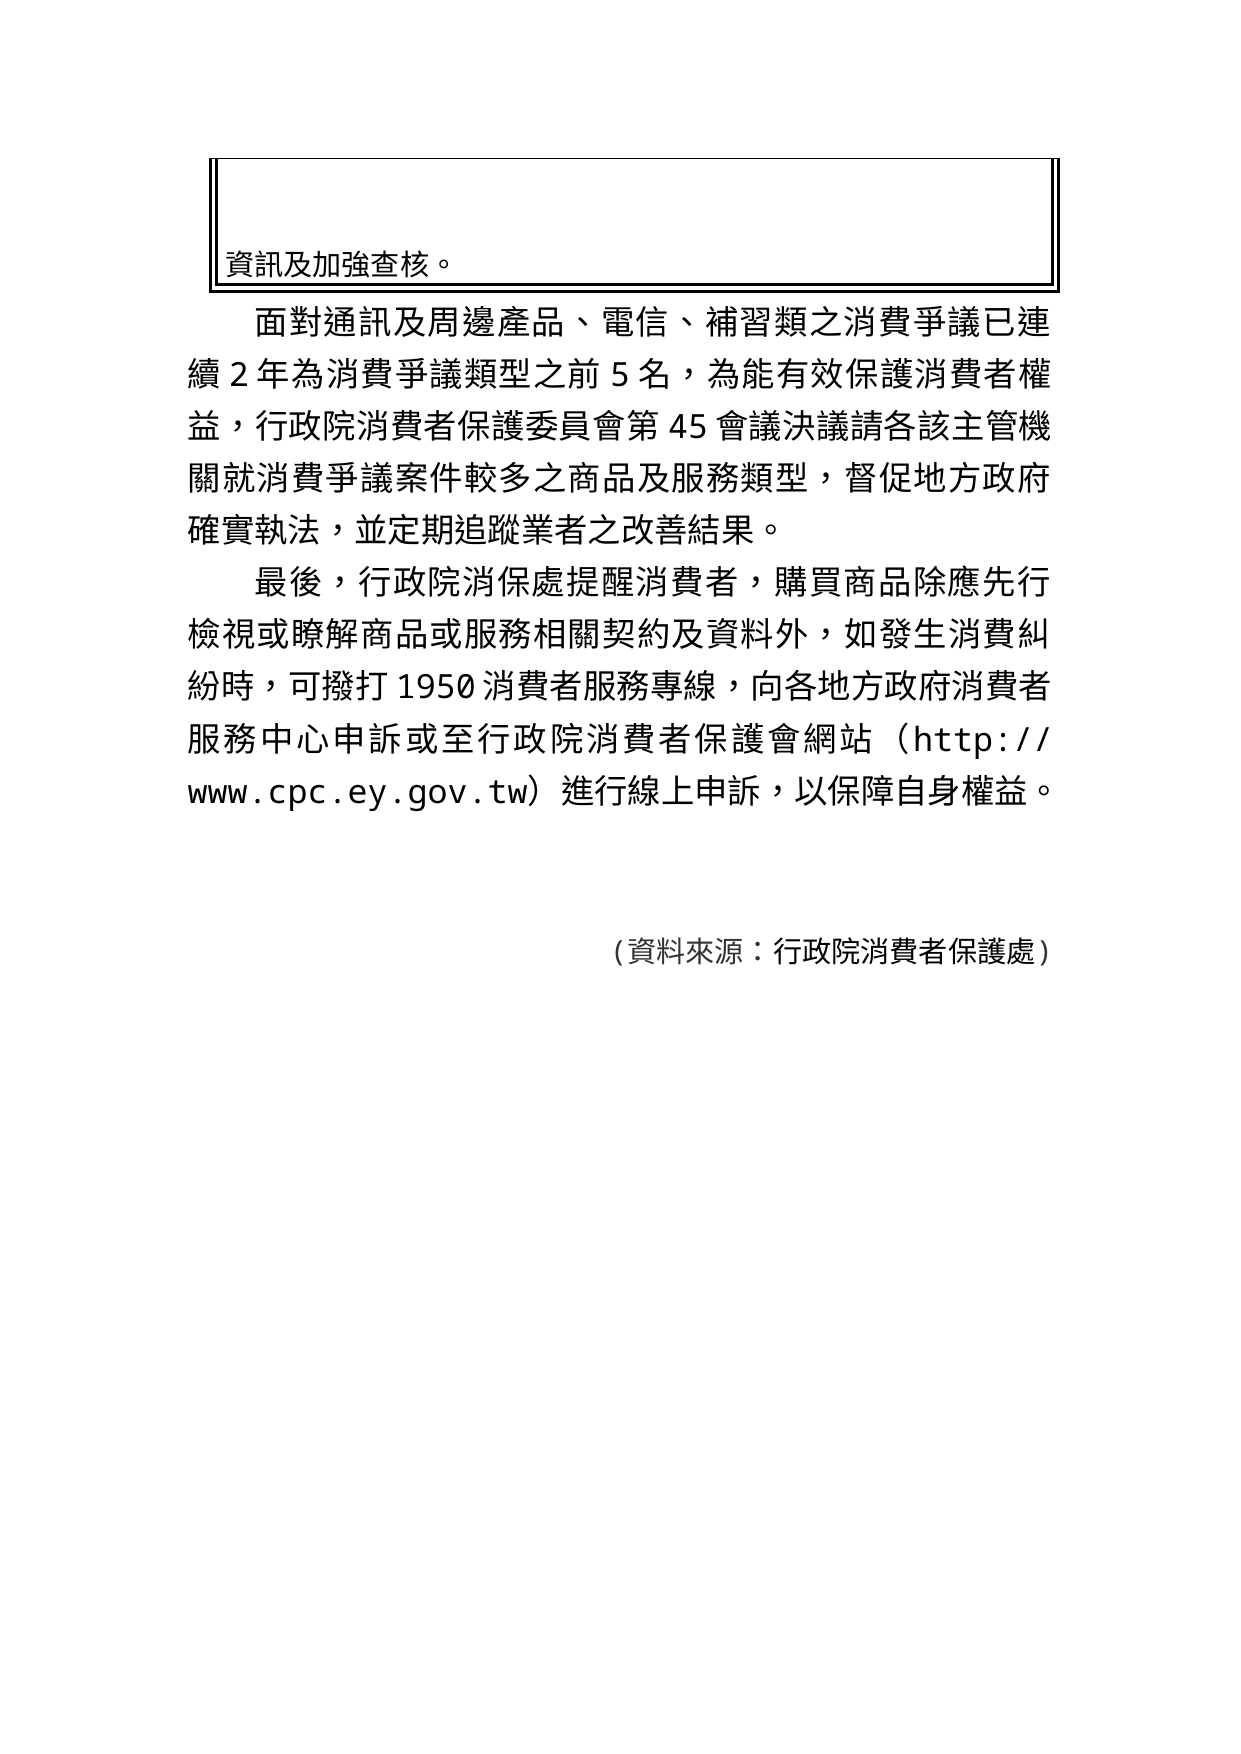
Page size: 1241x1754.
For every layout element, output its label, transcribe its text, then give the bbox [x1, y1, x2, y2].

table_cell 資訊及加強查核。 [218, 159, 1051, 283]
text 面對通訊及周邊產品、電信、補習類之消費爭議已連續2年為消費爭議類型之前5名，為能有效保護消費者權益，行政院消費者保護委員會第45會議決議請各該主管機關就消費爭議案件較多之商品及服務類型，督促地方政府確實執法，並定期追蹤業者之改善結果。 [187, 293, 1053, 553]
text 最後，行政院消保處提醒消費者，購買商品除應先行檢視或瞭解商品或服務相關契約及資料外，如發生消費糾紛時，可撥打1950消費者服務專線，向各地方政府消費者服務中心申訴或至行政院消費者保護會網站（http://www.cpc.ey.gov.tw）進行線上申訴，以保障自身權益。 [187, 553, 1053, 813]
text (資料來源：行政院消費者保護處) [187, 908, 1053, 971]
